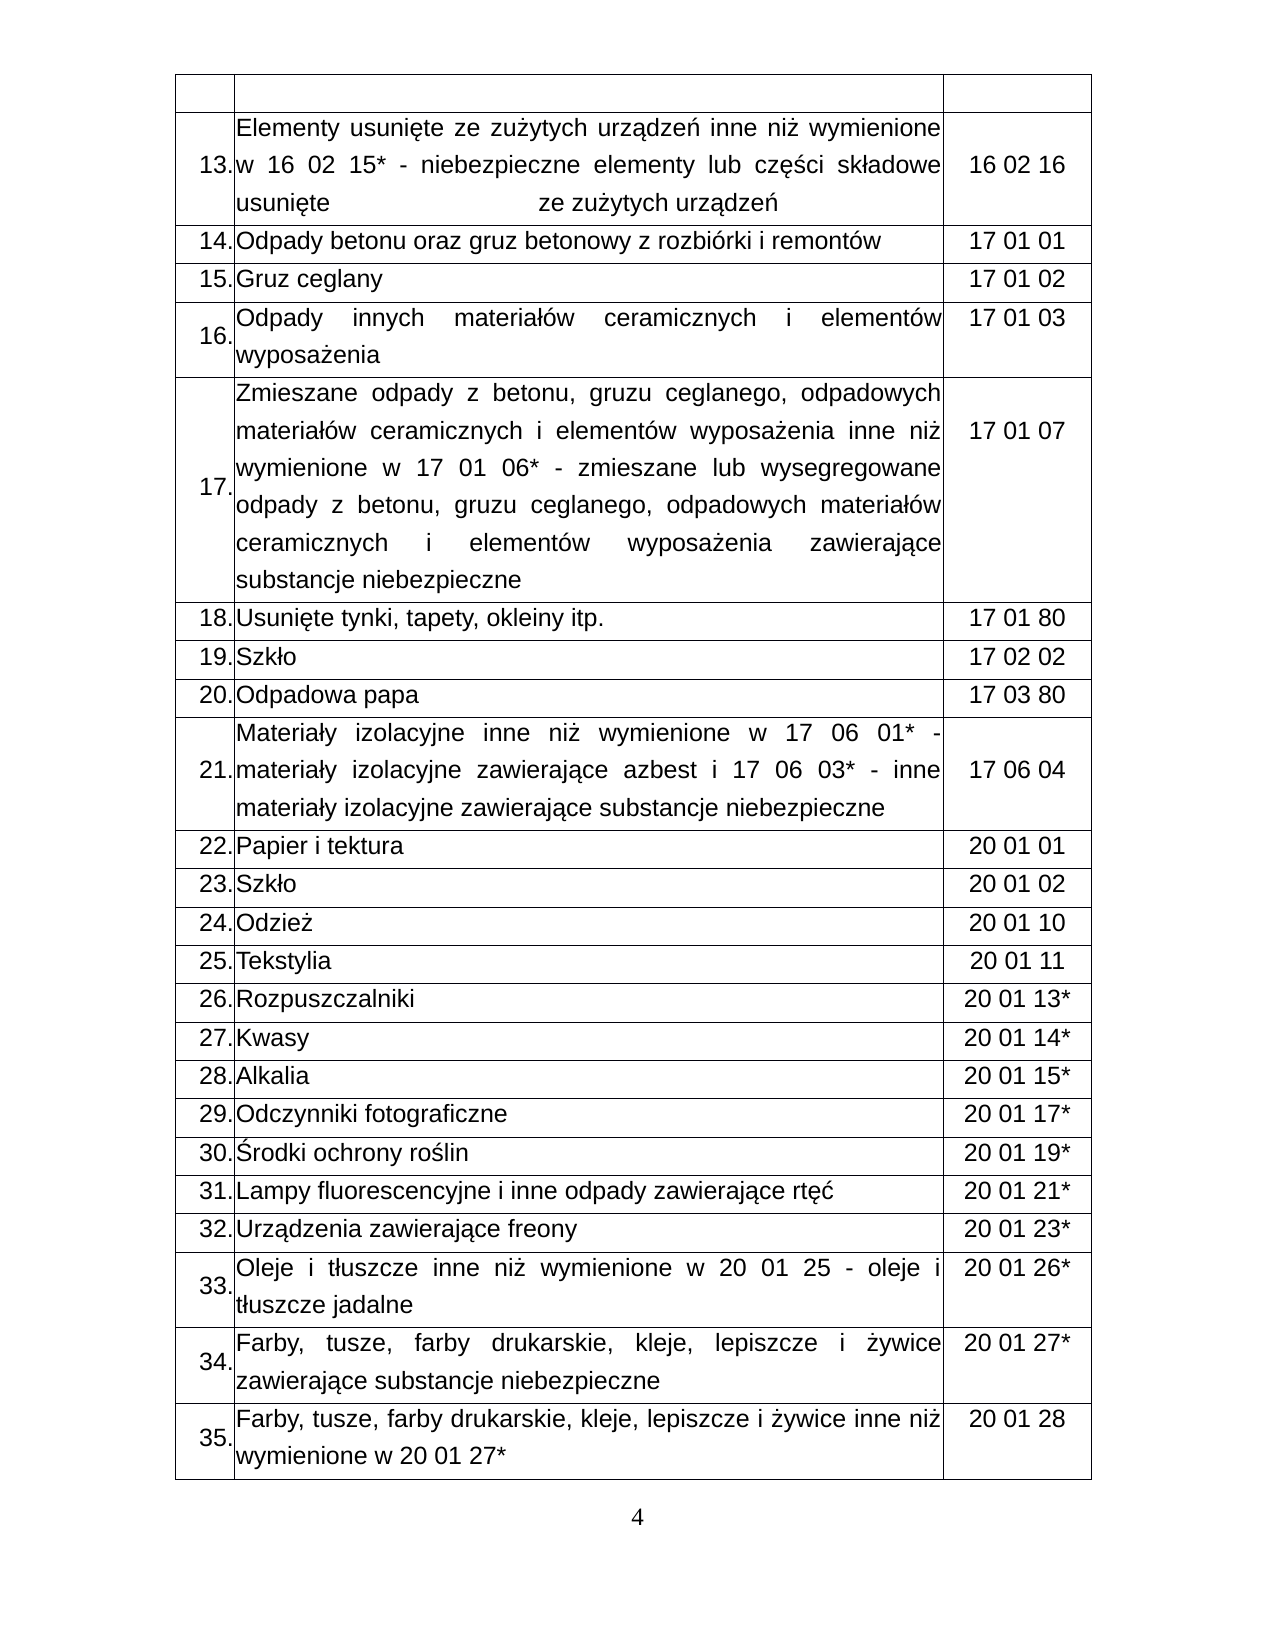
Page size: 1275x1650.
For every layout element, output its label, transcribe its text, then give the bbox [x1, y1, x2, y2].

table_cell 27. [176, 1023, 234, 1060]
table_cell 20 01 11 [944, 946, 1091, 983]
table_cell 13. [176, 113, 234, 225]
table_cell 20 01 27* [944, 1328, 1091, 1403]
table_cell Usunięte tynki, tapety, okleiny itp. [235, 603, 943, 640]
table_cell Odpady innych materiałów ceramicznych i elementów wyposażenia [235, 303, 943, 377]
table_cell 20 01 21* [944, 1176, 1091, 1213]
table_cell 23. [176, 869, 234, 907]
table_cell 18. [176, 603, 234, 640]
table_cell 17 01 03 [944, 303, 1091, 377]
table_cell 34. [176, 1328, 234, 1403]
table_cell Odzież [235, 908, 943, 945]
table_cell 17. [176, 378, 234, 602]
table_cell 20 01 26* [944, 1253, 1091, 1327]
table_cell 25. [176, 946, 234, 983]
table_cell Oleje i tłuszcze inne niż wymienione w 20 01 25 - oleje i tłuszcze jadalne [235, 1253, 943, 1327]
table_cell Urządzenia zawierające freony [235, 1214, 943, 1252]
table_cell Lampy fluorescencyjne i inne odpady zawierające rtęć [235, 1176, 943, 1213]
table_cell Zmieszane odpady z betonu, gruzu ceglanego, odpadowych materiałów ceramicznych i elementów wyposażenia inne niż wymienione w 17 01 06* - zmieszane lub wysegregowane odpady z betonu, gruzu ceglanego, odpadowych materiałów ceramicznych i elementów wyposażenia zawierające substancje niebezpieczne [235, 378, 943, 602]
table_cell 17 06 04 [944, 718, 1091, 830]
table_cell 19. [176, 641, 234, 679]
table_cell 20. [176, 680, 234, 717]
table_cell 12. [176, 75, 234, 112]
table_cell 20 01 15* [944, 1061, 1091, 1098]
table_cell Gruz ceglany [235, 264, 943, 302]
table_cell 21. [176, 718, 234, 830]
table_cell 28. [176, 1061, 234, 1098]
table_cell 29. [176, 1099, 234, 1137]
table_cell 17 01 80 [944, 603, 1091, 640]
table_cell Tekstylia [235, 946, 943, 983]
table_cell Szkło [235, 869, 943, 907]
table_cell 35. [176, 1404, 234, 1478]
table_cell 16. [176, 303, 234, 377]
table_cell Odczynniki fotograficzne [235, 1099, 943, 1137]
table_cell 20 01 17* [944, 1099, 1091, 1137]
table_cell 17 01 07 [944, 378, 1091, 602]
table_cell Szkło [235, 641, 943, 679]
table_cell [944, 75, 1091, 112]
table_cell 20 01 23* [944, 1214, 1091, 1252]
table_cell Odpady betonu oraz gruz betonowy z rozbiórki i remontów [235, 226, 943, 263]
table_cell 20 01 14* [944, 1023, 1091, 1060]
table_cell 33. [176, 1253, 234, 1327]
table_cell Papier i tektura [235, 831, 943, 868]
table_cell 15. [176, 264, 234, 302]
table_cell 14. [176, 226, 234, 263]
table_cell Kwasy [235, 1023, 943, 1060]
table_cell 20 01 13* [944, 984, 1091, 1022]
table_cell 32. [176, 1214, 234, 1252]
table_cell 20 01 01 [944, 831, 1091, 868]
table_cell 17 01 02 [944, 264, 1091, 302]
table_cell Alkalia [235, 1061, 943, 1098]
table_cell 20 01 19* [944, 1138, 1091, 1175]
table_cell 20 01 28 [944, 1404, 1091, 1478]
table_cell Farby, tusze, farby drukarskie, kleje, lepiszcze i żywice zawierające substancje niebezpieczne [235, 1328, 943, 1403]
table_cell 17 01 01 [944, 226, 1091, 263]
table_cell 30. [176, 1138, 234, 1175]
table_cell 31. [176, 1176, 234, 1213]
table_cell 20 01 10 [944, 908, 1091, 945]
table_cell Materiały izolacyjne inne niż wymienione w 17 06 01* - materiały izolacyjne zawierające azbest i 17 06 03* - inne materiały izolacyjne zawierające substancje niebezpieczne [235, 718, 943, 830]
table_cell 22. [176, 831, 234, 868]
table_cell 24. [176, 908, 234, 945]
table_cell 17 02 02 [944, 641, 1091, 679]
table_cell 17 03 80 [944, 680, 1091, 717]
table_cell 26. [176, 984, 234, 1022]
table_cell 20 01 02 [944, 869, 1091, 907]
table_cell 16 02 16 [944, 113, 1091, 225]
table_cell Środki ochrony roślin [235, 1138, 943, 1175]
table_cell Rozpuszczalniki [235, 984, 943, 1022]
table_cell Odpadowa papa [235, 680, 943, 717]
table_cell Farby, tusze, farby drukarskie, kleje, lepiszcze i żywice inne niż wymienione w 20 01 27* [235, 1404, 943, 1478]
table_cell Zużyte opony [235, 75, 943, 112]
table_cell Elementy usunięte ze zużytych urządzeń inne niż wymienione w 16 02 15* - niebezpieczne elementy lub części składowe usunięte ze zużytych urządzeń [235, 113, 943, 225]
